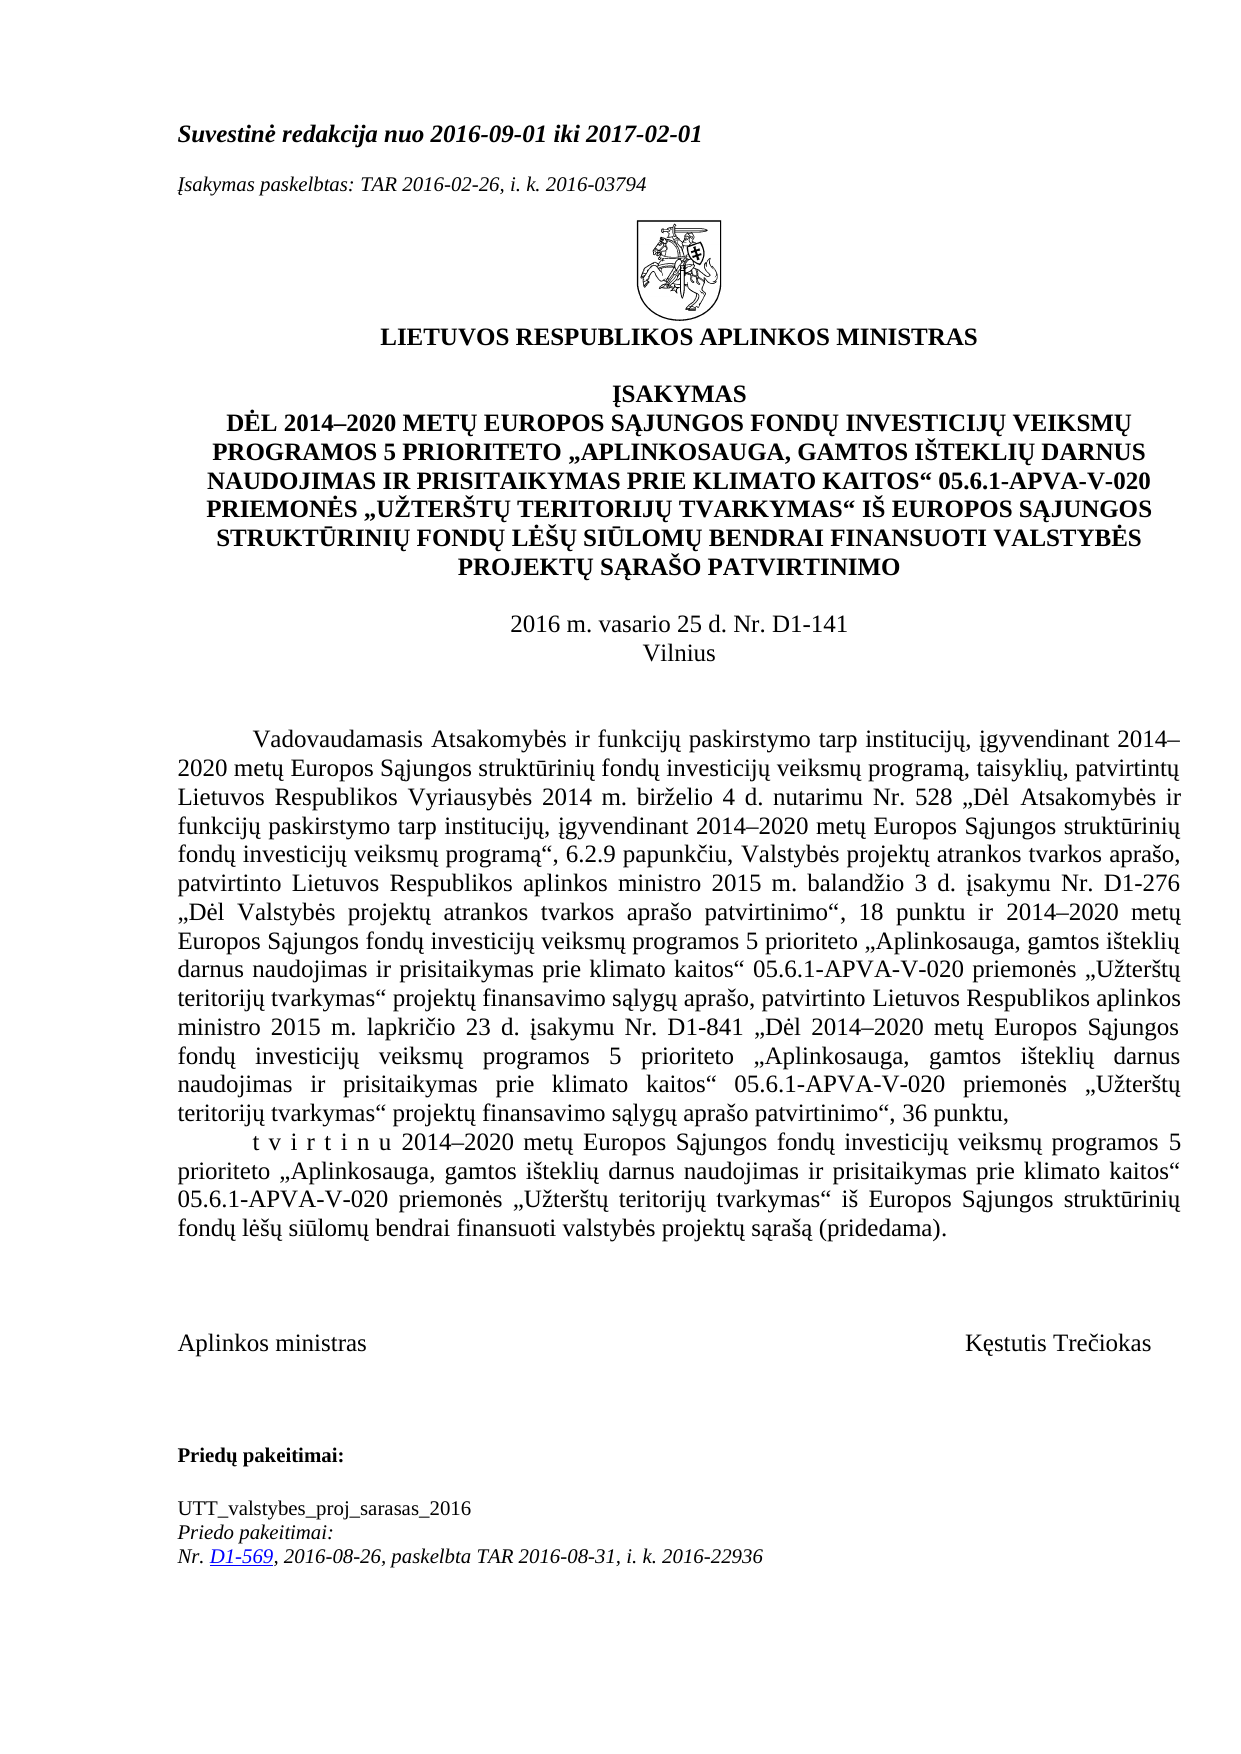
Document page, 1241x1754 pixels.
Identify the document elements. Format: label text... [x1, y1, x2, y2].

text Įsakymas paskelbtas: TAR 2016-02-26, i. k. 2016-03794 [177, 172, 1181, 196]
text t v i r t i n u 2014–2020 metų Europos Sąjungos fondų investicijų veiksmų programos 5 prioriteto „Aplinkosauga, gamtos išteklių darnus naudojimas ir prisitaikymas prie klimato kaitos“ 05.6.1-APVA-V-020 priemonės „Užterštų teritorijų tvarkymas“ iš Europos Sąjungos struktūrinių fondų lėšų siūlomų bendrai finansuoti valstybės projektų sąrašą (pridedama). [177, 1127, 1181, 1242]
text 2016 m. vasario 25 d. Nr. D1-141 [177, 609, 1181, 638]
text ĮSAKYMAS [177, 379, 1181, 408]
text Suvestinė redakcija nuo 2016-09-01 iki 2017-02-01 [177, 119, 1181, 147]
text Vilnius [177, 638, 1181, 667]
text Aplinkos ministras Kęstutis Trečiokas [177, 1328, 1181, 1357]
text DĖL 2014–2020 METŲ EUROPOS SĄJUNGOS FONDŲ INVESTICIJŲ VEIKSMŲ PROGRAMOS 5 PRIORITETO „APLINKOSAUGA, GAMTOS IŠTEKLIŲ DARNUS NAUDOJIMAS IR PRISITAIKYMAS PRIE KLIMATO KAITOS“ 05.6.1-APVA-V-020 PRIEMONĖS „UŽTERŠTŲ TERITORIJŲ TVARKYMAS“ IŠ EUROPOS SĄJUNGOS STRUKTŪRINIŲ FONDŲ LĖŠŲ SIŪLOMŲ BENDRAI FINANSUOTI VALSTYBĖS PROJEKTŲ SĄRAŠO PATVIRTINIMO [177, 408, 1181, 581]
text LIETUVOS RESPUBLIKOS APLINKOS MINISTRAS [177, 322, 1181, 351]
text Priedų pakeitimai: [177, 1443, 1181, 1467]
text Nr. D1-569, 2016-08-26, paskelbta TAR 2016-08-31, i. k. 2016-22936 [177, 1544, 1181, 1568]
text Priedo pakeitimai: [177, 1520, 1181, 1544]
text Vadovaudamasis Atsakomybės ir funkcijų paskirstymo tarp institucijų, įgyvendinant 2014–2020 metų Europos Sąjungos struktūrinių fondų investicijų veiksmų programą, taisyklių, patvirtintų Lietuvos Respublikos Vyriausybės 2014 m. birželio 4 d. nutarimu Nr. 528 „Dėl Atsakomybės ir funkcijų paskirstymo tarp institucijų, įgyvendinant 2014–2020 metų Europos Sąjungos struktūrinių fondų investicijų veiksmų programą“, 6.2.9 papunkčiu, Valstybės projektų atrankos tvarkos aprašo, patvirtinto Lietuvos Respublikos aplinkos ministro 2015 m. balandžio 3 d. įsakymu Nr. D1-276 „Dėl Valstybės projektų atrankos tvarkos aprašo patvirtinimo“, 18 punktu ir 2014–2020 metų Europos Sąjungos fondų investicijų veiksmų programos 5 prioriteto „Aplinkosauga, gamtos išteklių darnus naudojimas ir prisitaikymas prie klimato kaitos“ 05.6.1-APVA-V-020 priemonės „Užterštų teritorijų tvarkymas“ projektų finansavimo sąlygų aprašo, patvirtinto Lietuvos Respublikos aplinkos ministro 2015 m. lapkričio 23 d. įsakymu Nr. D1-841 „Dėl 2014–2020 metų Europos Sąjungos fondų investicijų veiksmų programos 5 prioriteto „Aplinkosauga, gamtos išteklių darnus naudojimas ir prisitaikymas prie klimato kaitos“ 05.6.1-APVA-V-020 priemonės „Užterštų teritorijų tvarkymas“ projektų finansavimo sąlygų aprašo patvirtinimo“, 36 punktu, [177, 724, 1181, 1127]
text UTT_valstybes_proj_sarasas_2016 [177, 1496, 1181, 1520]
